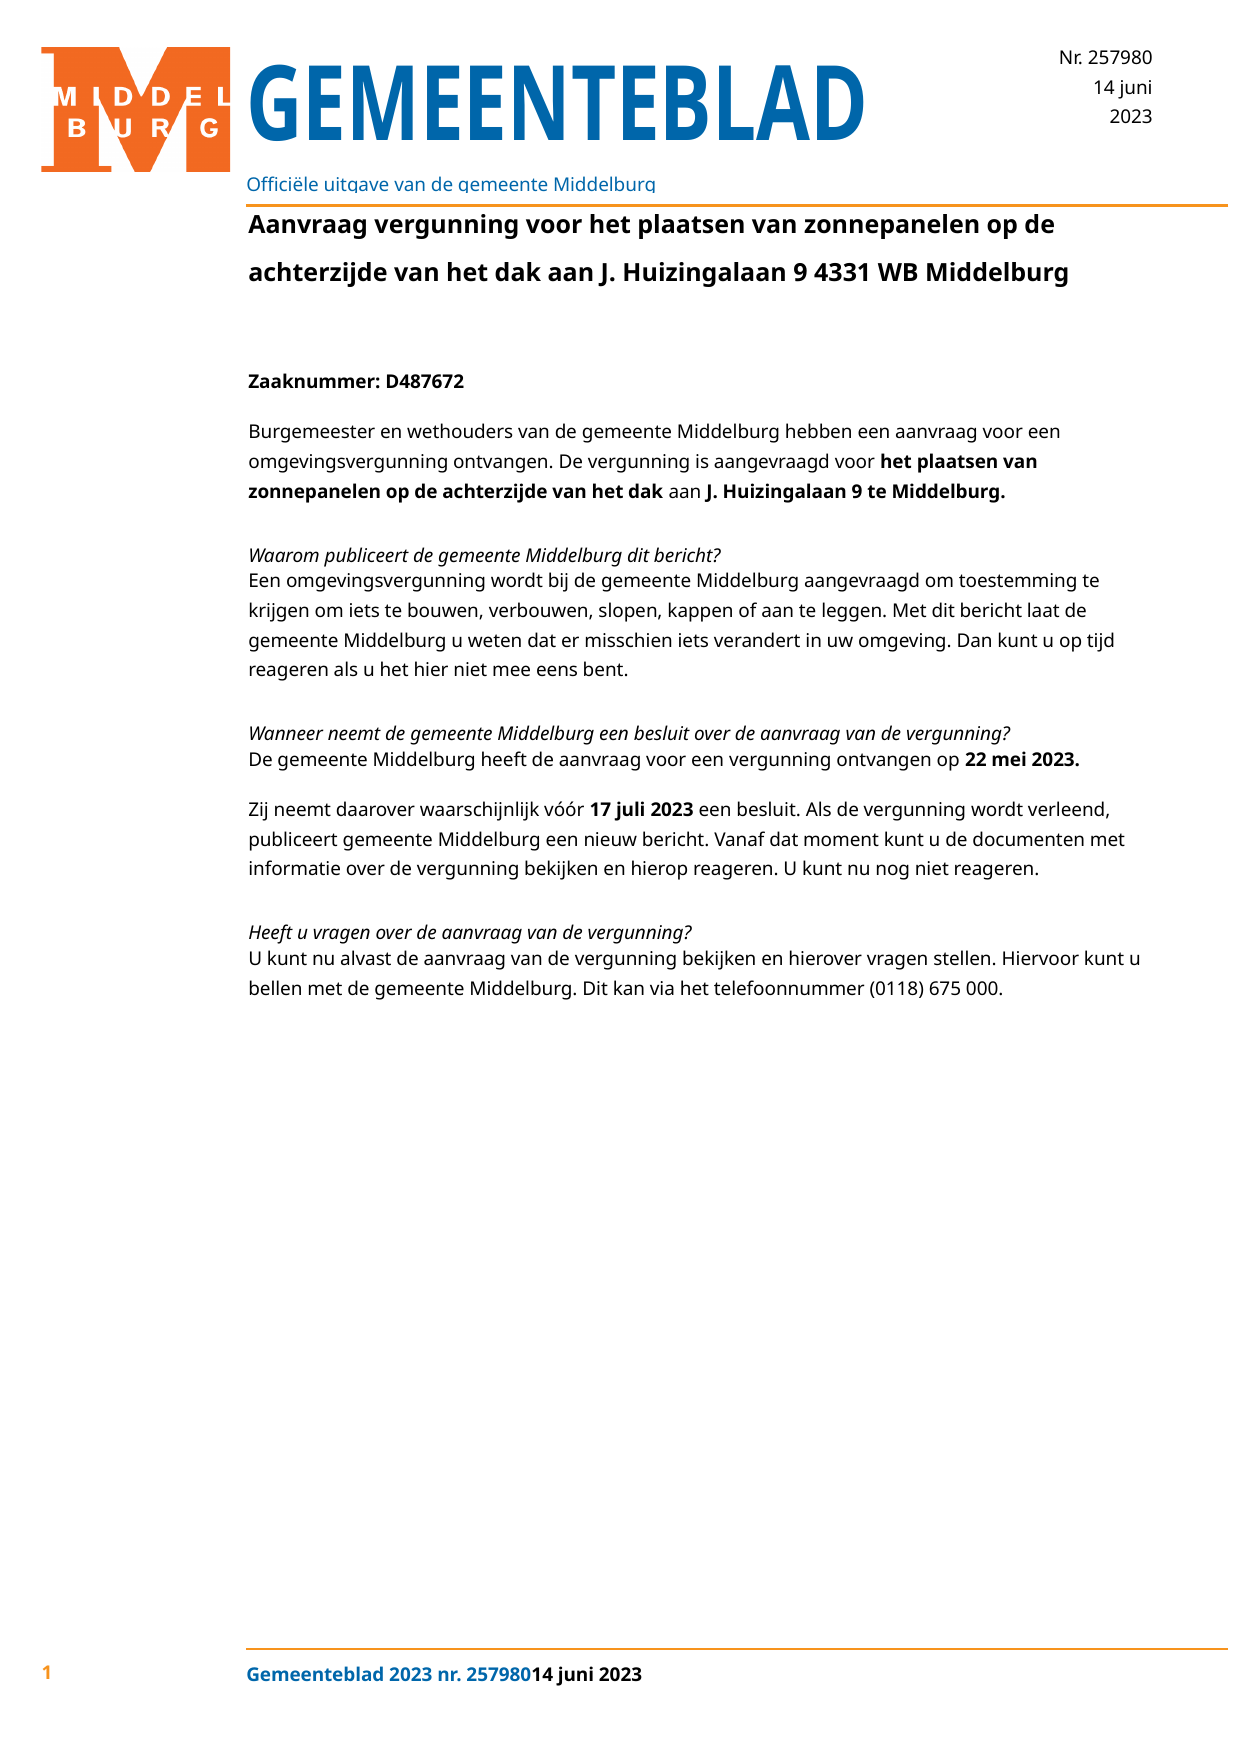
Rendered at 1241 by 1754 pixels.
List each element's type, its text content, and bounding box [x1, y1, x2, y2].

text Burgemeester en wethouders van de gemeente Middelburg hebben een aanvraag voor een omgevingsvergunning ontvangen. De vergunning is aangevraagd voor het plaatsen van zonnepanelen op de achterzijde van het dak aan J. Huizingalaan 9 te Middelburg. [248, 419, 1152, 504]
text Aanvraag vergunning voor het plaatsen van zonnepanelen op de achterzijde van het dak aan J. Huizingalaan 9 4331 WB Middelburg [248, 207, 1152, 288]
text Een omgevingsvergunning wordt bij de gemeente Middelburg aangevraagd om toestemming te krijgen om iets te bouwen, verbouwen, slopen, kappen of aan te leggen. Met dit bericht laat de gemeente Middelburg u weten dat er misschien iets verandert in uw omgeving. Dan kunt u op tijd reageren als u het hier niet mee eens bent. [248, 568, 1152, 682]
text Waarom publiceert de gemeente Middelburg dit bericht? [248, 542, 1152, 568]
text De gemeente Middelburg heeft de aanvraag voor een vergunning ontvangen op 22 mei 2023. [248, 746, 1152, 772]
text Heeft u vragen over de aanvraag van de vergunning? [248, 919, 1152, 945]
text U kunt nu alvast de aanvraag van de vergunning bekijken en hierover vragen stellen. Hiervoor kunt u bellen met de gemeente Middelburg. Dit kan via het telefoonnummer (0118) 675 000. [248, 945, 1152, 1001]
text Zaaknummer: D487672 [248, 368, 1152, 394]
picture [41, 47, 231, 172]
text Wanneer neemt de gemeente Middelburg een besluit over de aanvraag van de vergunning? [248, 720, 1152, 746]
text Zij neemt daarover waarschijnlijk vóór 17 juli 2023 een besluit. Als de vergunning wordt verleend, publiceert gemeente Middelburg een nieuw bericht. Vanaf dat moment kunt u de documenten met informatie over de vergunning bekijken en hierop reageren. U kunt nu nog niet reageren. [248, 796, 1152, 881]
